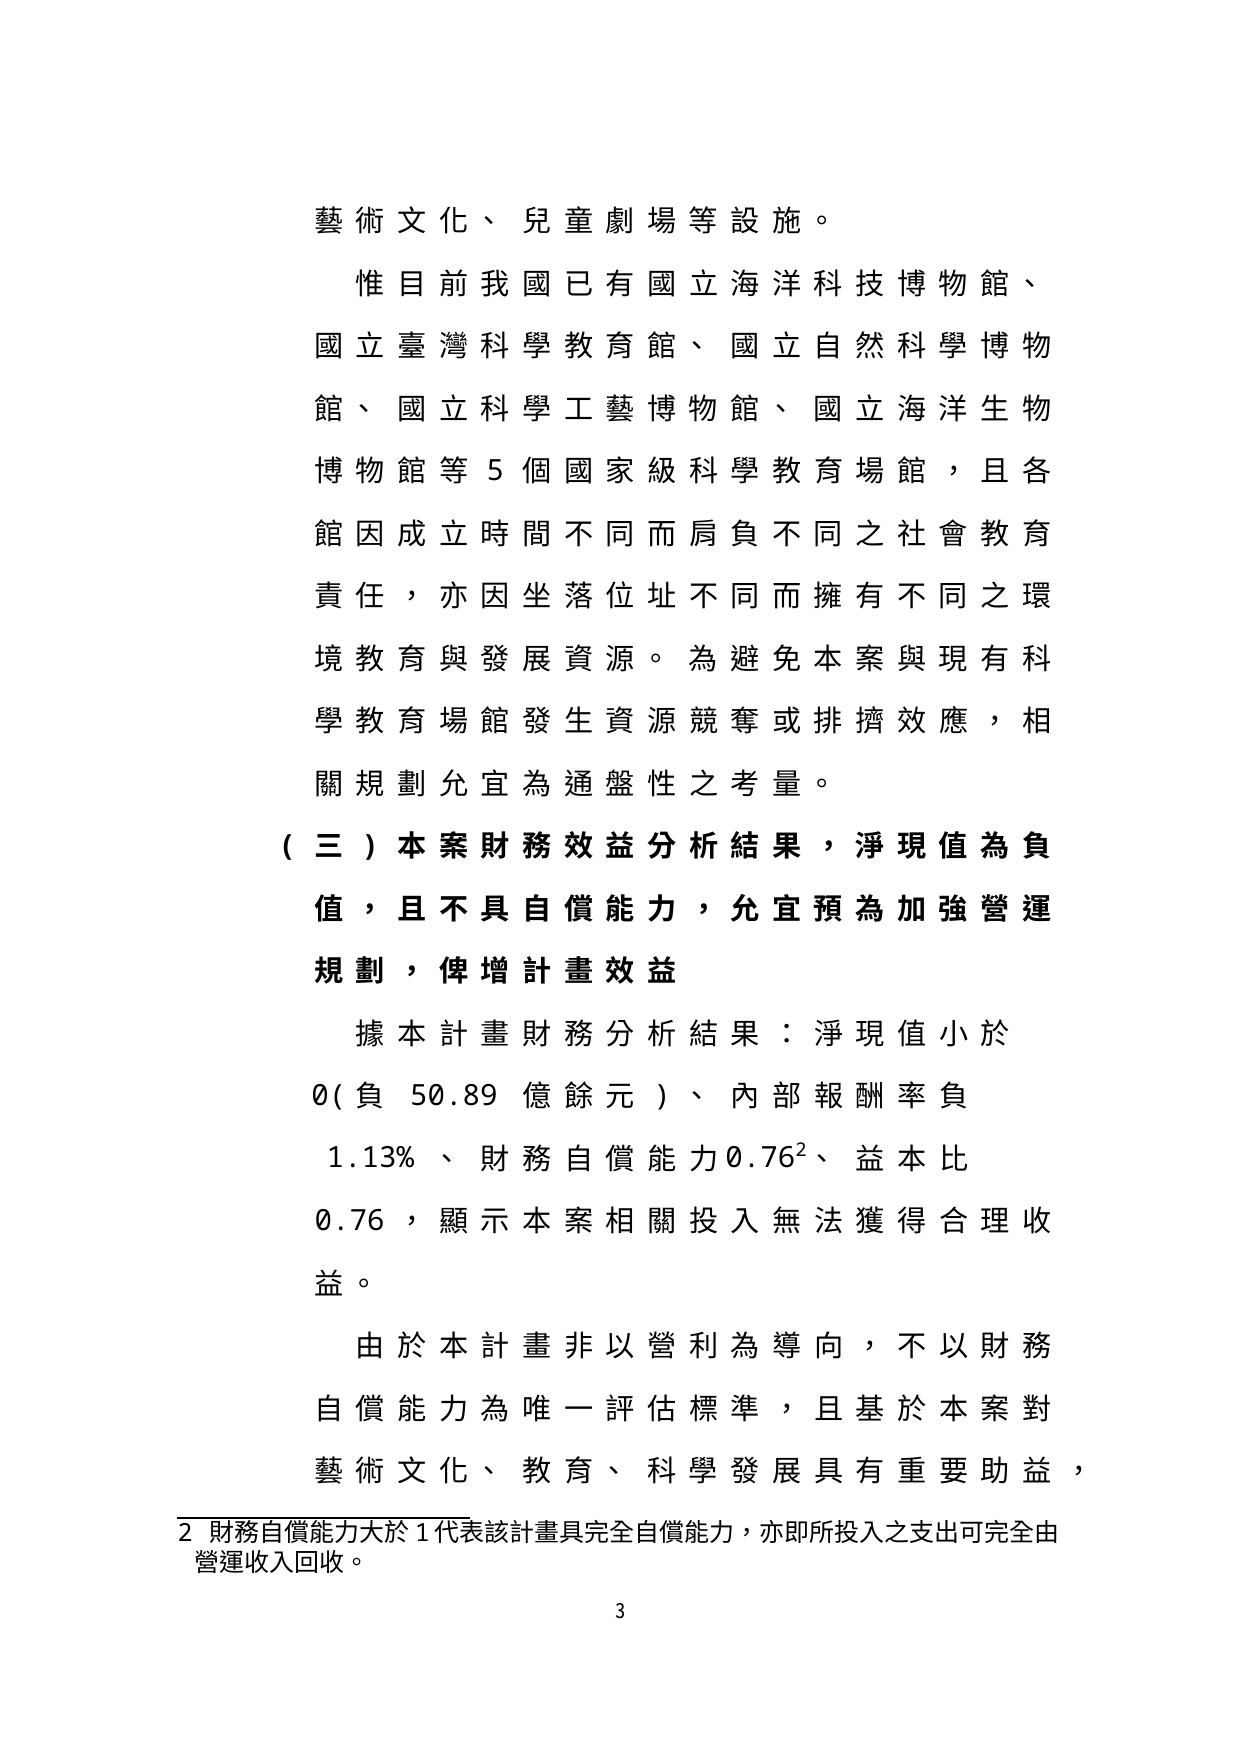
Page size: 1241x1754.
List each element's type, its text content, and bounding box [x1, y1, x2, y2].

text 據本計畫財務分析結果：淨現值小於0(負50.89億餘元)、內部報酬率負1.13%、財務自償能力0.76、益本比0.76，顯示本案相關投入無法獲得合理收益。 [271, 990, 1058, 1302]
text (三)本案財務效益分析結果，淨現值為負值，且不具自償能力，允宜預為加強營運規劃，俾增計畫效益 [242, 802, 1058, 990]
text 由於本計畫非以營利為導向，不以財務自償能力為唯一評估標準，且基於本案對藝術文化、教育、科學發展具有重要助益，未來將交由行政法人營運，爰本案雖財務分析結果不具可行性，行政院仍同意予以推動。然鑑於文化部現行監督之行政法人其年度營運經費皆高度仰賴政府挹注財源，且政府文化預算資源有限，本案允宜預為籌謀因應，並加強營運規劃，積極提升財務效能，俾增進計畫效益與降低財政負擔。 [271, 1302, 1058, 1490]
text 財務自償能力大於1代表該計畫具完全自償能力，亦即所投入之支出可完全由營運收入回收。 [177, 1518, 1063, 1577]
text 惟目前我國已有國立海洋科技博物館、國立臺灣科學教育館、國立自然科學博物館、國立科學工藝博物館、國立海洋生物博物館等5個國家級科學教育場館，且各館因成立時間不同而肩負不同之社會教育責任，亦因坐落位址不同而擁有不同之環境教育與發展資源。為避免本案與現有科學教育場館發生資源競奪或排擠效應，相關規劃允宜為通盤性之考量。 [271, 240, 1058, 802]
text 藝術文化、兒童劇場等設施。 [271, 177, 1058, 240]
